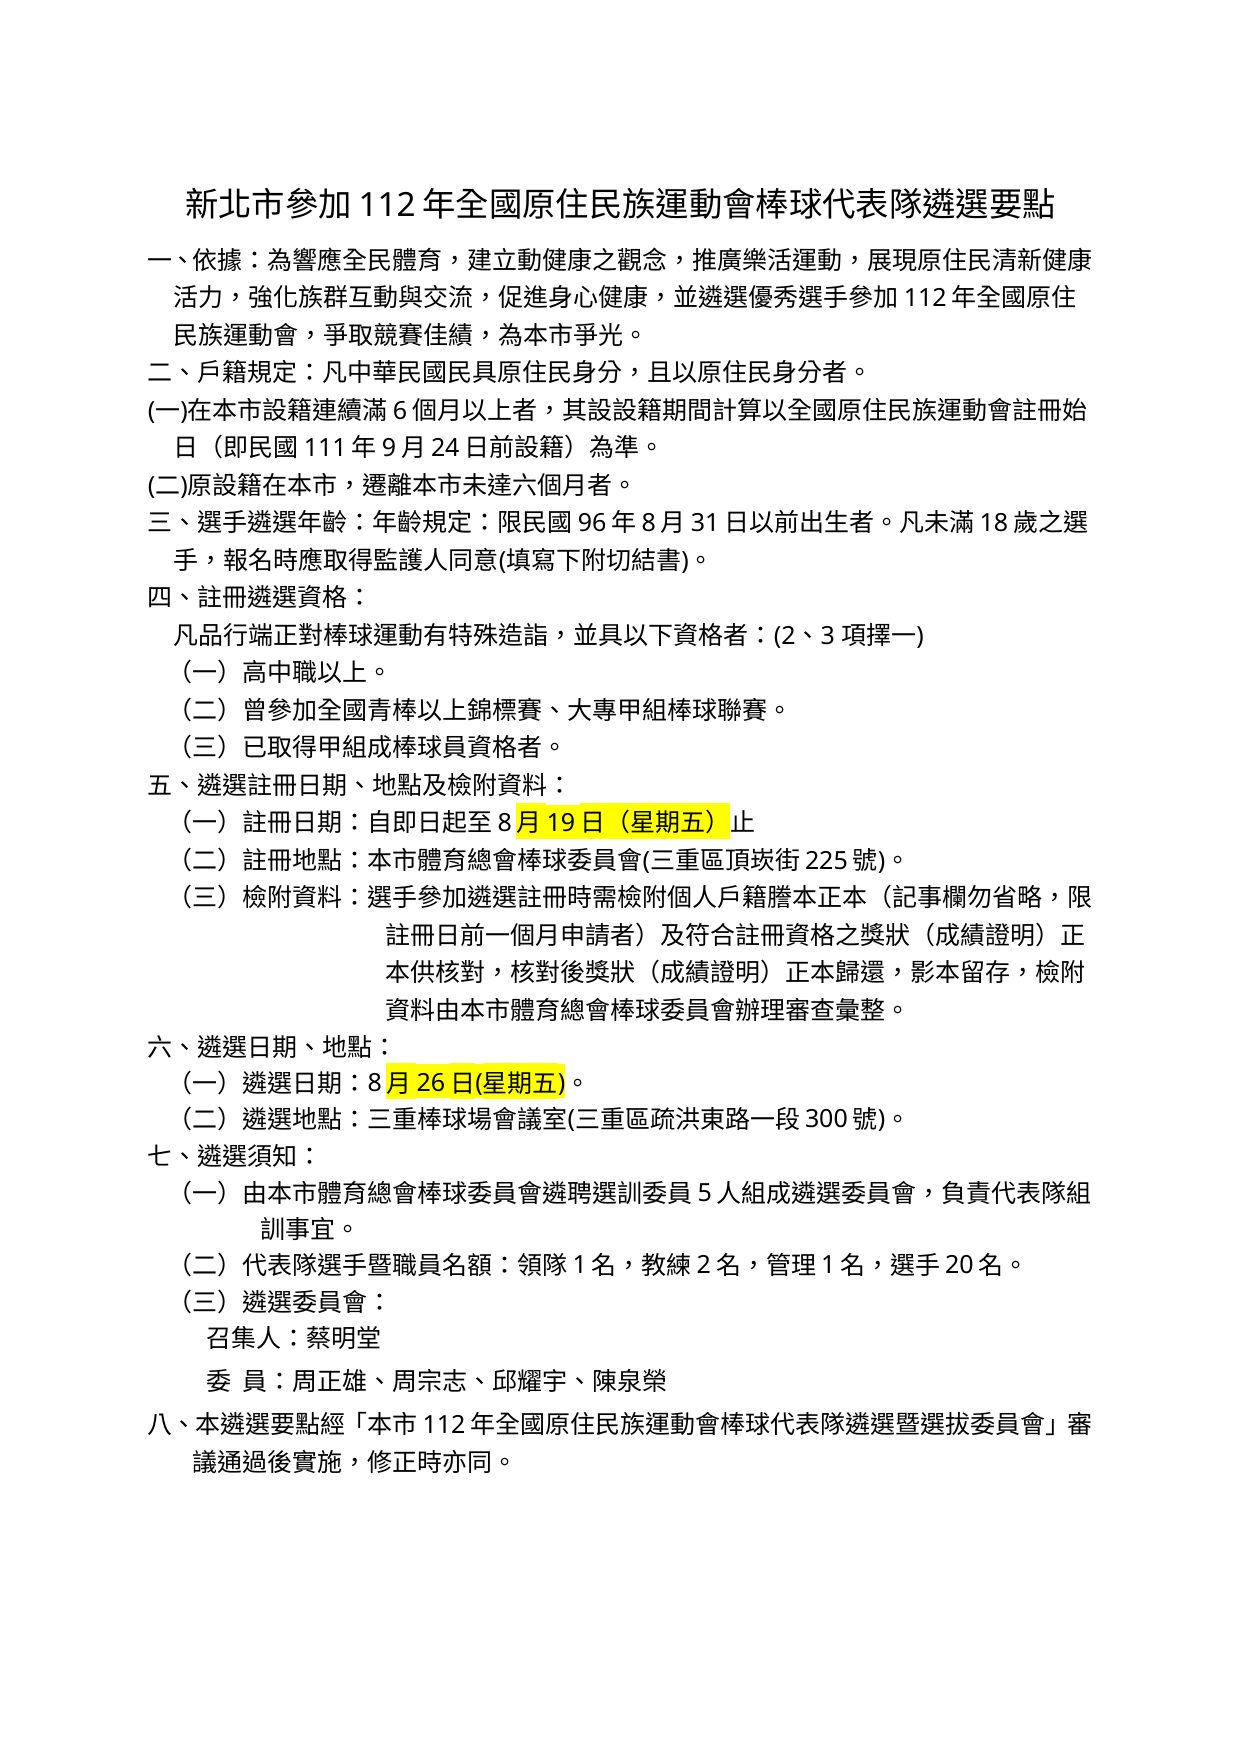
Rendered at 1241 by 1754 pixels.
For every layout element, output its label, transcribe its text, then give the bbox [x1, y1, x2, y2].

text 日（即民國111年9月24日前設籍）為準。 [148, 427, 1093, 464]
text （二）註冊地點：本市體育總會棒球委員會(三重區頂崁街225號)。 [148, 839, 1093, 877]
text 手，報名時應取得監護人同意(填寫下附切結書)。 [148, 539, 1093, 577]
text 委 員：周正雄、周宗志、邱耀宇、陳泉榮 [148, 1361, 1093, 1399]
text （一）由本市體育總會棒球委員會遴聘選訓委員5人組成遴選委員會，負責代表隊組訓事宜。 [148, 1173, 1093, 1246]
text 召集人：蔡明堂 [148, 1318, 1093, 1356]
text 三、選手遴選年齡：年齡規定：限民國96年8月31日以前出生者。凡未滿18歲之選 [148, 502, 1093, 539]
text （一）遴選日期：8月26日(星期五)。 [148, 1063, 1093, 1099]
text （一）高中職以上。 [148, 652, 1093, 689]
text （三）已取得甲組成棒球員資格者。 [148, 727, 1093, 764]
text 活力，強化族群互動與交流，促進身心健康，並遴選優秀選手參加112年全國原住 [148, 277, 1093, 314]
text （三）遴選委員會： [148, 1282, 1093, 1318]
text 二、戶籍規定：凡中華民國民具原住民身分，且以原住民身分者。 [148, 352, 1093, 389]
text （二）代表隊選手暨職員名額：領隊1名，教練2名，管理1名，選手20名。 [148, 1246, 1093, 1282]
text (二)原設籍在本市，遷離本市未達六個月者。 [148, 464, 1093, 502]
text 民族運動會，爭取競賽佳績，為本市爭光。 [148, 314, 1093, 352]
text 五、遴選註冊日期、地點及檢附資料： [148, 764, 1093, 802]
text （三）檢附資料：選手參加遴選註冊時需檢附個人戶籍謄本正本（記事欄勿省略，限註冊日前一個月申請者）及符合註冊資格之獎狀（成績證明）正本供核對，核對後獎狀（成績證明）正本歸還，影本留存，檢附資料由本市體育總會棒球委員會辦理審查彙整。 [148, 877, 1093, 1027]
text 一、依據：為響應全民體育，建立動健康之觀念，推廣樂活運動，展現原住民清新健康 [148, 239, 1093, 277]
text 新北市參加112年全國原住民族運動會棒球代表隊遴選要點 [148, 164, 1093, 239]
text 八、本遴選要點經「本市112年全國原住民族運動會棒球代表隊遴選暨選拔委員會」審議通過後實施，修正時亦同。 [148, 1404, 1093, 1479]
text （一）註冊日期：自即日起至8月19日（星期五）止 [148, 802, 1093, 839]
text 七、遴選須知： [148, 1136, 1093, 1173]
text （二）曾參加全國青棒以上錦標賽、大專甲組棒球聯賽。 [148, 689, 1093, 727]
text (一)在本市設籍連續滿6個月以上者，其設設籍期間計算以全國原住民族運動會註冊始 [148, 389, 1093, 427]
text 四、註冊遴選資格： [148, 577, 1093, 614]
text 凡品行端正對棒球運動有特殊造詣，並具以下資格者：(2、3 項擇一) [148, 614, 1093, 652]
text 六、遴選日期、地點： [148, 1027, 1093, 1063]
text （二）遴選地點：三重棒球場會議室(三重區疏洪東路一段300號)。 [148, 1099, 1093, 1136]
